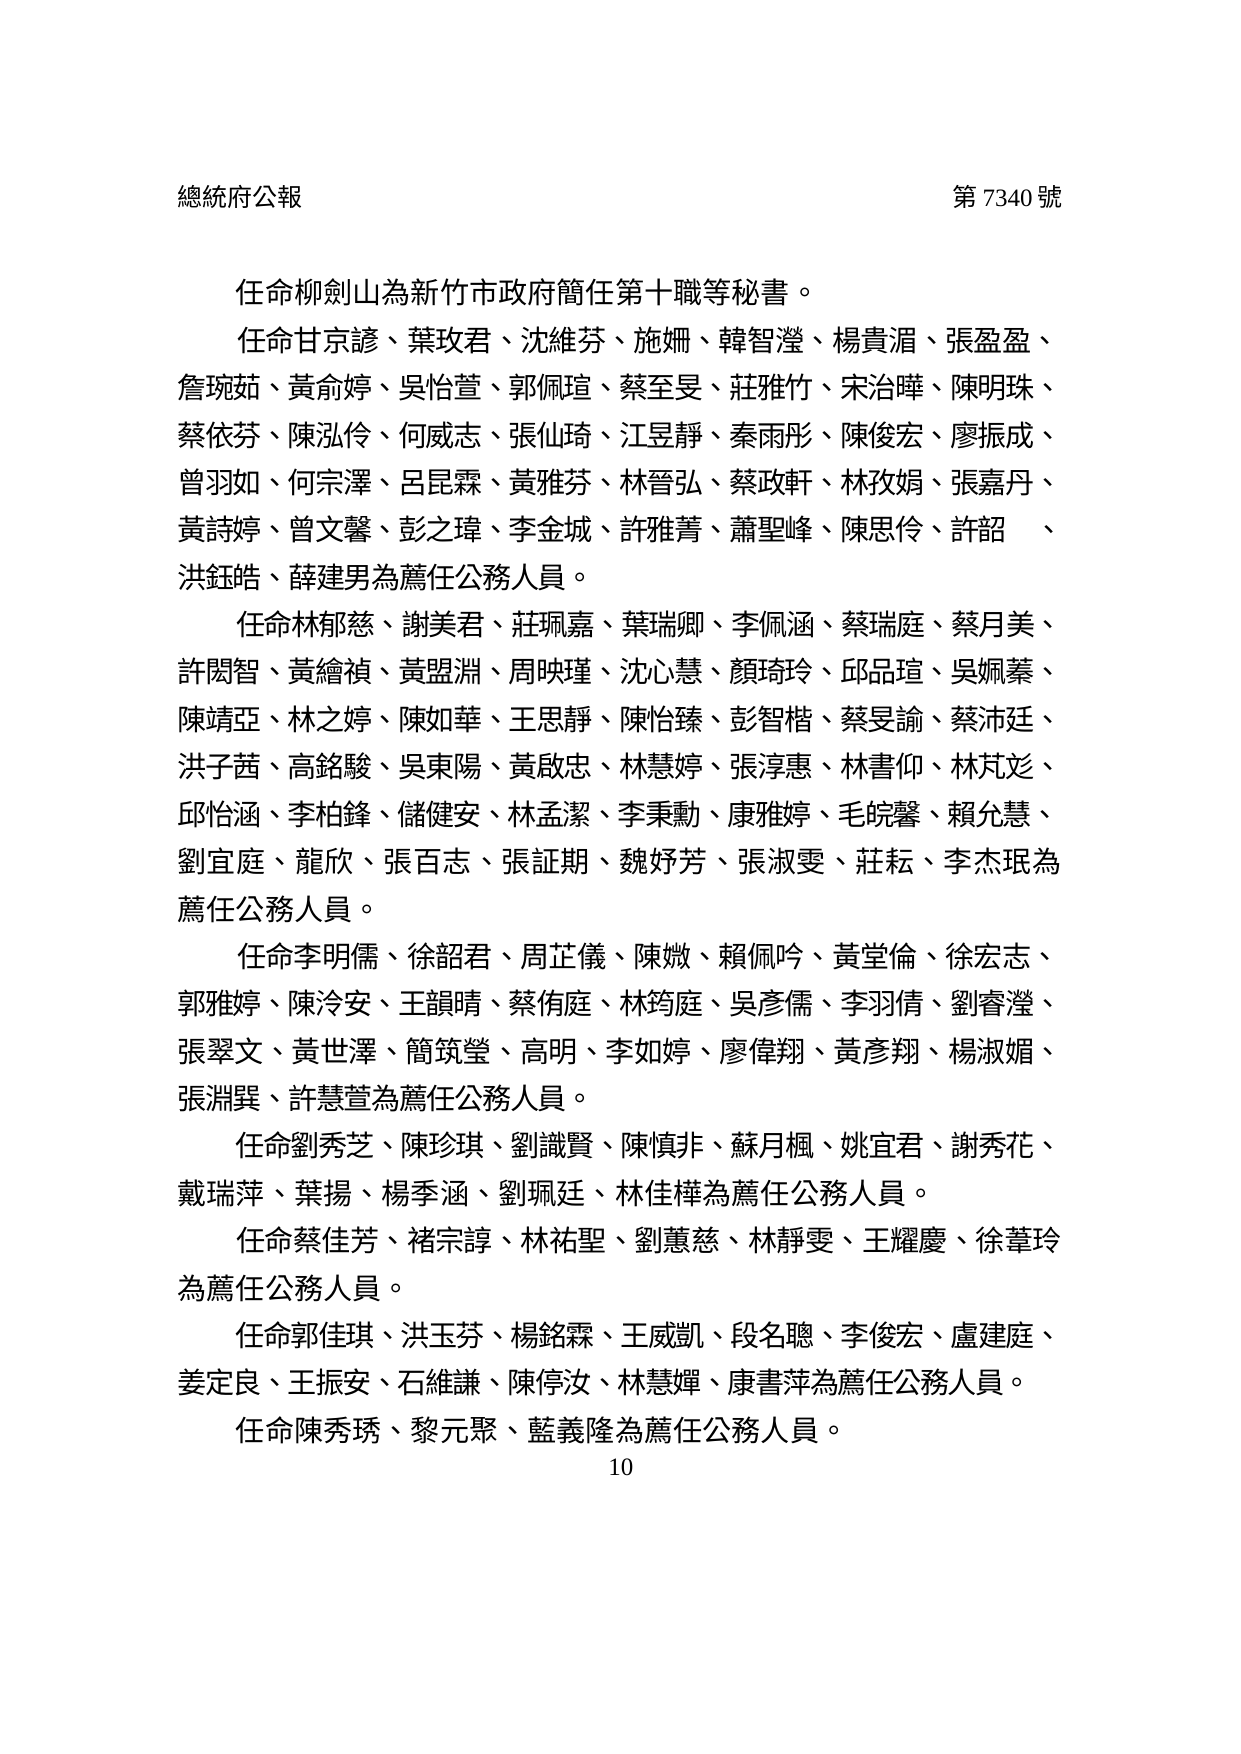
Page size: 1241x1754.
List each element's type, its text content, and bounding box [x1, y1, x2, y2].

text 任命劉秀芝、陳珍琪、劉識賢、陳慎非、蘇月楓、姚宜君、謝秀花、戴瑞萍、葉揚、楊季涵、劉珮廷、林佳樺為薦任公務人員。 [177, 1119, 1064, 1214]
text 任命柳劍山為新竹市政府簡任第十職等秘書。 [177, 266, 1064, 313]
text 任命陳秀琇、黎元聚、藍義隆為薦任公務人員。 [177, 1403, 1064, 1451]
text 任命李明儒、徐韶君、周芷儀、陳媺、賴佩吟、黃堂倫、徐宏志、郭雅婷、陳泠安、王韻晴、蔡侑庭、林筠庭、吳彥儒、李羽倩、劉睿瀅、張翠文、黃世澤、簡筑瑩、高明、李如婷、廖偉翔、黃彥翔、楊淑媚、張淵巽、許慧萱為薦任公務人員。 [177, 929, 1064, 1119]
text 任命蔡佳芳、褚宗諄、林祐聖、劉蕙慈、林靜雯、王耀慶、徐葦玲為薦任公務人員。 [177, 1214, 1064, 1308]
text 任命林郁慈、謝美君、莊珮嘉、葉瑞卿、李佩涵、蔡瑞庭、蔡月美、許閎智、黃繪禎、黃盟淵、周映瑾、沈心慧、顏琦玲、邱品瑄、吳姵蓁、陳靖亞、林之婷、陳如華、王思靜、陳怡臻、彭智楷、蔡旻諭、蔡沛廷、洪子茜、高銘駿、吳東陽、黃啟忠、林慧婷、張淳惠、林書仰、林芃彣、邱怡涵、李柏鋒、儲健安、林孟潔、李秉勳、康雅婷、毛皖馨、賴允慧、劉宜庭、龍欣、張百志、張証期、魏妤芳、張淑雯、莊耘、李杰珉為薦任公務人員。 [177, 598, 1064, 929]
text 任命甘京諺、葉玫君、沈維芬、施姍、韓智瀅、楊貴湄、張盈盈、詹琬茹、黃俞婷、吳怡萱、郭佩瑄、蔡至旻、莊雅竹、宋治曄、陳明珠、蔡依芬、陳泓伶、何威志、張仙琦、江昱靜、秦雨彤、陳俊宏、廖振成、曾羽如、何宗澤、呂昆霖、黃雅芬、林晉弘、蔡政軒、林孜娟、張嘉丹、黃詩婷、曾文馨、彭之瑋、李金城、許雅菁、蕭聖峰、陳思伶、許韶 、洪鈺皓、薛建男為薦任公務人員。 [177, 313, 1064, 598]
text 任命郭佳琪、洪玉芬、楊銘霖、王威凱、段名聰、李俊宏、盧建庭、姜定良、王振安、石維謙、陳停汝、林慧嬋、康書萍為薦任公務人員。 [177, 1308, 1064, 1403]
